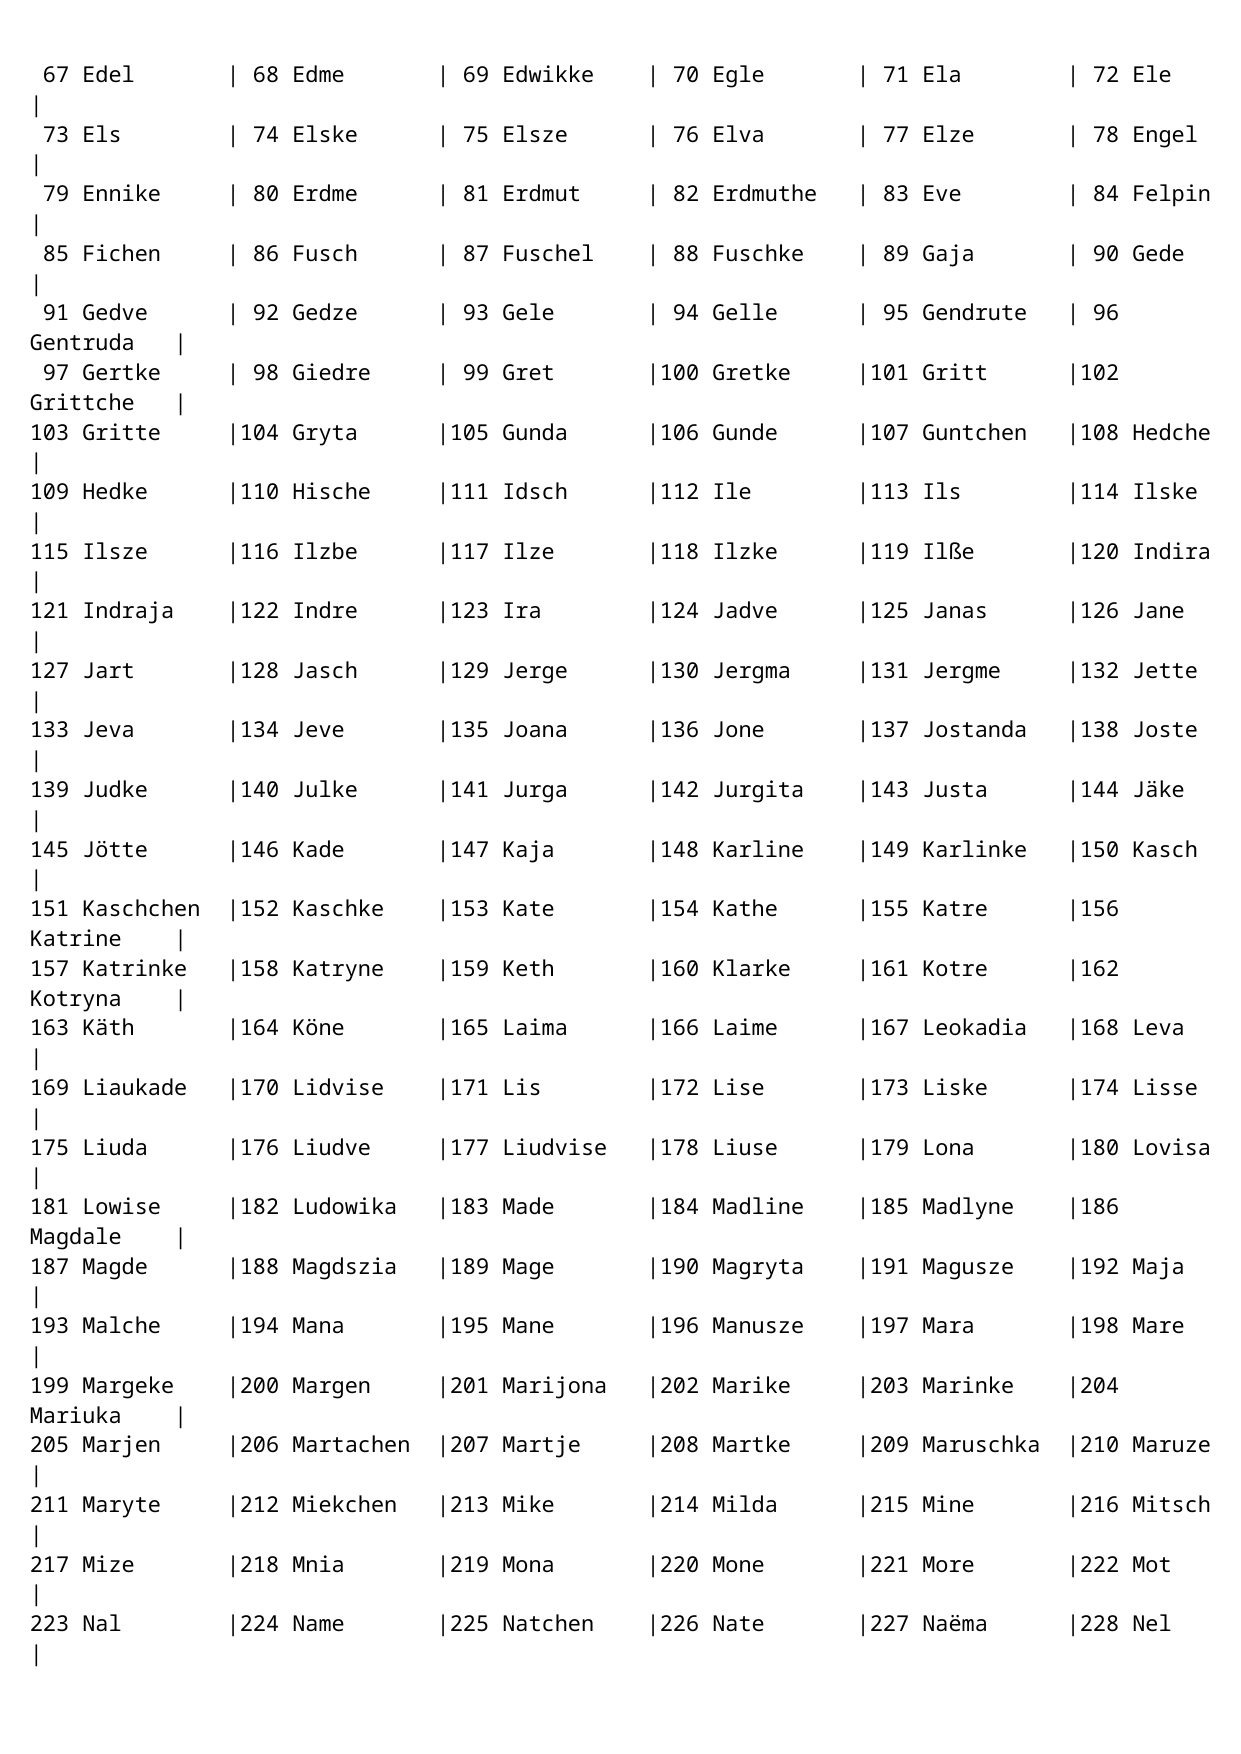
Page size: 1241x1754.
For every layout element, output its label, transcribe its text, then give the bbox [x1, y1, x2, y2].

text 169 Liaukade |170 Lidvise |171 Lis |172 Lise |173 Liske |174 Lisse | [29, 1072, 1211, 1132]
text 187 Magde |188 Magdszia |189 Mage |190 Magryta |191 Magusze |192 Maja | [29, 1251, 1211, 1310]
text 85 Fichen | 86 Fusch | 87 Fuschel | 88 Fuschke | 89 Gaja | 90 Gede | [29, 238, 1211, 297]
text 145 Jötte |146 Kade |147 Kaja |148 Karline |149 Karlinke |150 Kasch | [29, 834, 1211, 893]
text 103 Gritte |104 Gryta |105 Gunda |106 Gunde |107 Guntchen |108 Hedche | [29, 417, 1211, 476]
text 67 Edel | 68 Edme | 69 Edwikke | 70 Egle | 71 Ela | 72 Ele | [29, 59, 1211, 119]
text 121 Indraja |122 Indre |123 Ira |124 Jadve |125 Janas |126 Jane | [29, 595, 1211, 655]
text 133 Jeva |134 Jeve |135 Joana |136 Jone |137 Jostanda |138 Joste | [29, 714, 1211, 774]
text 115 Ilsze |116 Ilzbe |117 Ilze |118 Ilzke |119 Ilße |120 Indira | [29, 536, 1211, 595]
text 73 Els | 74 Elske | 75 Elsze | 76 Elva | 77 Elze | 78 Engel | [29, 119, 1211, 178]
text 199 Margeke |200 Margen |201 Marijona |202 Marike |203 Marinke |204 Mariuka | [29, 1370, 1211, 1429]
text 139 Judke |140 Julke |141 Jurga |142 Jurgita |143 Justa |144 Jäke | [29, 774, 1211, 834]
text 175 Liuda |176 Liudve |177 Liudvise |178 Liuse |179 Lona |180 Lovisa | [29, 1132, 1211, 1191]
text 163 Käth |164 Köne |165 Laima |166 Laime |167 Leokadia |168 Leva | [29, 1012, 1211, 1072]
text 157 Katrinke |158 Katryne |159 Keth |160 Klarke |161 Kotre |162 Kotryna | [29, 953, 1211, 1012]
text 127 Jart |128 Jasch |129 Jerge |130 Jergma |131 Jergme |132 Jette | [29, 655, 1211, 714]
text 217 Mize |218 Mnia |219 Mona |220 Mone |221 More |222 Mot | [29, 1549, 1211, 1608]
text 109 Hedke |110 Hische |111 Idsch |112 Ile |113 Ils |114 Ilske | [29, 476, 1211, 536]
text 193 Malche |194 Mana |195 Mane |196 Manusze |197 Mara |198 Mare | [29, 1310, 1211, 1370]
text 223 Nal |224 Name |225 Natchen |226 Nate |227 Naëma |228 Nel | [29, 1608, 1211, 1668]
text 97 Gertke | 98 Giedre | 99 Gret |100 Gretke |101 Gritt |102 Grittche | [29, 357, 1211, 417]
text 181 Lowise |182 Ludowika |183 Made |184 Madline |185 Madlyne |186 Magdale | [29, 1191, 1211, 1251]
text 91 Gedve | 92 Gedze | 93 Gele | 94 Gelle | 95 Gendrute | 96 Gentruda | [29, 297, 1211, 357]
text 205 Marjen |206 Martachen |207 Martje |208 Martke |209 Maruschka |210 Maruze | [29, 1429, 1211, 1489]
text 151 Kaschchen |152 Kaschke |153 Kate |154 Kathe |155 Katre |156 Katrine | [29, 893, 1211, 953]
text 79 Ennike | 80 Erdme | 81 Erdmut | 82 Erdmuthe | 83 Eve | 84 Felpin | [29, 178, 1211, 238]
text 211 Maryte |212 Miekchen |213 Mike |214 Milda |215 Mine |216 Mitsch | [29, 1489, 1211, 1549]
